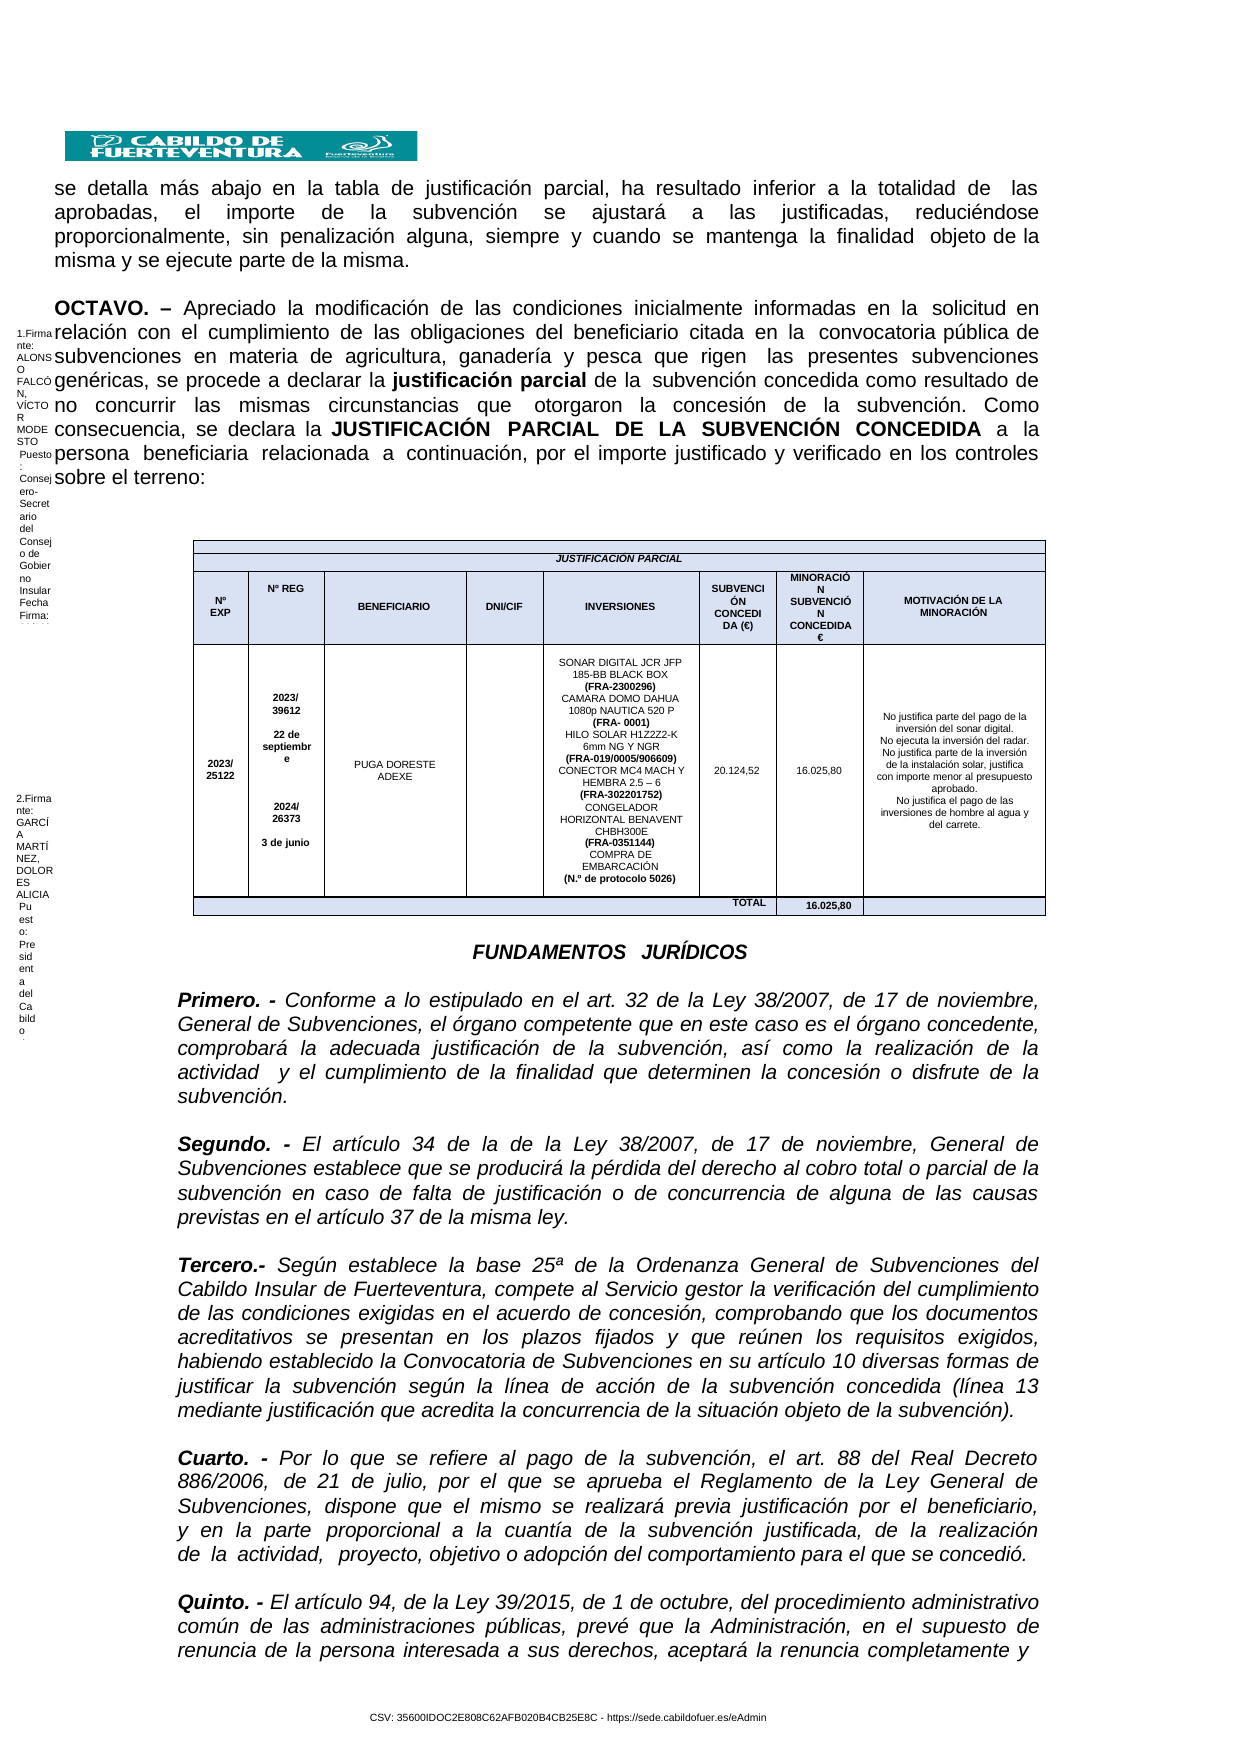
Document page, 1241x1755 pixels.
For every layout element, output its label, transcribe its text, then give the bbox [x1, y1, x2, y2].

text Cuarto. - Por lo que se refiere al pago de la subvención, el art. 88 del Real Decreto 886/2006, de 21 de julio, por el que se aprueba el Reglamento de la Ley General de Subvenciones, dispone que el mismo se realizará previa justificación por el beneficiario, y en la parte proporcional a la cuantía de la subvención justificada, de la realización de la actividad, proyecto, objetivo o adopción del comportamiento para el que se concedió. [177, 1445, 1039, 1566]
table_cell Nº REG [249, 572, 324, 644]
text Tercero.- Según establece la base 25ª de la Ordenanza General de Subvenciones del Cabildo Insular de Fuerteventura, compete al Servicio gestor la verificación del cumplimiento de las condiciones exigidas en el acuerdo de concesión, comprobando que los documentos acreditativos se presentan en los plazos fijados y que reúnen los requisitos exigidos, habiendo establecido la Convocatoria de Subvenciones en su artículo 10 diversas formas de justificar la subvención según la línea de acción de la subvención concedida (línea 13 mediante justificación que acredita la concurrencia de la situación objeto de la subvención). [177, 1253, 1039, 1422]
text [14, 791, 53, 1040]
table_cell [864, 898, 1045, 915]
table_cell PUGA DORESTE ADEXE [325, 645, 466, 896]
picture [364, 1704, 984, 1725]
table_cell BENEFICIARIO [325, 572, 466, 644]
text Puesto: Presidenta del Cabildo de Fuerteventura Fecha Firma: 29/10/2024 08:57:38 [19, 901, 36, 1040]
table_cell 2023/ [249, 645, 324, 704]
text Puesto: Consejero-Secretario del Consejo de Gobierno Insular Fecha Firma: 29/10/2024 08:55:34 [19, 448, 52, 623]
table_cell 16.025,80 [777, 898, 863, 915]
text Segundo. - El artículo 34 de la de la Ley 38/2007, de 17 de noviembre, General de Subvenciones establece que se producirá la pérdida del derecho al cobro total o parcial de la subvención en caso de falta de justificación o de concurrencia de alguna de las causas previstas en el artículo 37 de la misma ley. [177, 1132, 1039, 1228]
text Primero. - Conforme a lo estipulado en el art. 32 de la Ley 38/2007, de 17 de noviembre, General de Subvenciones, el órgano competente que en este caso es el órgano concedente, comprobará la adecuada justificación de la subvención, así como la realización de la actividad y el cumplimiento de la finalidad que determinen la concesión o disfrute de la subvención. [177, 988, 1039, 1108]
text Quinto. - El artículo 94, de la Ley 39/2015, de 1 de octubre, del procedimiento administrativo común de las administraciones públicas, prevé que la Administración, en el supuesto de renuncia de la persona interesada a sus derechos, aceptará la renuncia completamente y [177, 1590, 1040, 1662]
table_cell DNI/CIF [467, 572, 543, 644]
table_cell SONAR DIGITAL JCR JFP [544, 645, 699, 668]
table_cell MINORACIÓ N SUBVENCIÓ N CONCEDIDA € [777, 572, 863, 644]
table_header [194, 541, 1045, 546]
table_cell (FRA-0351144) [544, 836, 699, 848]
table_cell INVERSIONES [544, 572, 699, 644]
picture [65, 131, 418, 161]
table_cell No justifica parte del pago de la inversión del sonar digital. No ejecuta la inversión del radar. No justifica parte de la inversión de la instalación solar, justifica con importe menor al presupuesto aprobado. No justifica el pago de las inversiones de hombre al agua y del carrete. [864, 645, 1045, 896]
text 2.Firmante: GARCÍA MARTÍNEZ, DOLORES ALICIA [16, 793, 53, 901]
table_cell 20.124,52 [700, 645, 776, 896]
table_cell SUBVENCI ÓN CONCEDI DA (€) [700, 572, 776, 644]
text 1.Firmante: ALONSO FALCÓN, VÍCTOR MODESTO [17, 328, 54, 448]
table_cell 3 de junio [249, 836, 324, 896]
table_cell JUSTIFICACIÓN PARCIAL [194, 557, 1045, 571]
table_cell Nº EXP [194, 572, 248, 644]
table_cell 1080p NAUTICA 520 P (FRA- 0001) HILO SOLAR H1Z2Z2-K 6mm NG Y NGR (FRA-019/0005/906609) CONECTOR MC4 MACH Y HEMBRA 2.5 – 6 (FRA-302201752) CONGELADOR HORIZONTAL BENAVENT CHBH300E [544, 704, 699, 836]
table_cell (N.º de protocolo 5026) [544, 872, 699, 896]
table_cell COMPRA DE [544, 848, 699, 860]
text se detalla más abajo en la tabla de justificación parcial, ha resultado inferior a la totalidad de las aprobadas, el importe de la subvención se ajustará a las justificadas, reduciéndose proporcionalmente, sin penalización alguna, siempre y cuando se mantenga la finalidad objeto de la misma y se ejecute parte de la misma. [54, 176, 1039, 272]
table_cell (FRA-2300296) [544, 680, 699, 692]
table_cell 2023/ 25122 [194, 645, 248, 896]
table_cell 16.025,80 [777, 645, 863, 896]
table_cell EMBARCACIÓN [544, 860, 699, 872]
table_cell 185-BB BLACK BOX [544, 669, 699, 680]
text OCTAVO. – Apreciado la modificación de las condiciones inicialmente informadas en la solicitud en relación con el cumplimiento de las obligaciones del beneficiario citada en la convocatoria pública de subvenciones en materia de agricultura, ganadería y pesca que rigen las presentes subvenciones genéricas, se procede a declarar la justificación parcial de la subvención concedida como resultado de no concurrir las mismas circunstancias que otorgaron la concesión de la subvención. Como consecuencia, se declara la JUSTIFICACIÓN PARCIAL DE LA SUBVENCIÓN CONCEDIDA a la persona beneficiaria relacionada a continuación, por el importe justificado y verificado en los controles sobre el terreno: [54, 296, 1039, 489]
table_cell MOTIVACIÓN DE LA MINORACIÓN [864, 572, 1045, 644]
table_cell TOTAL [194, 898, 776, 915]
text LINEA 13. SUBVENCIÓN AYUDAS AGROPECUARIAS Y PESQUERAS INDIVIDUALES PARA INVERSIONES INVENTARIABLES [1046, 539, 1241, 916]
table_cell CAMARA DOMO DAHUA [544, 692, 699, 704]
text [14, 327, 54, 623]
table_cell [467, 645, 543, 896]
table_cell 39612 22 de septiembr e 2024/ 26373 [249, 704, 324, 836]
subtitle FUNDAMENTOS JURÍDICOS [444, 940, 778, 964]
